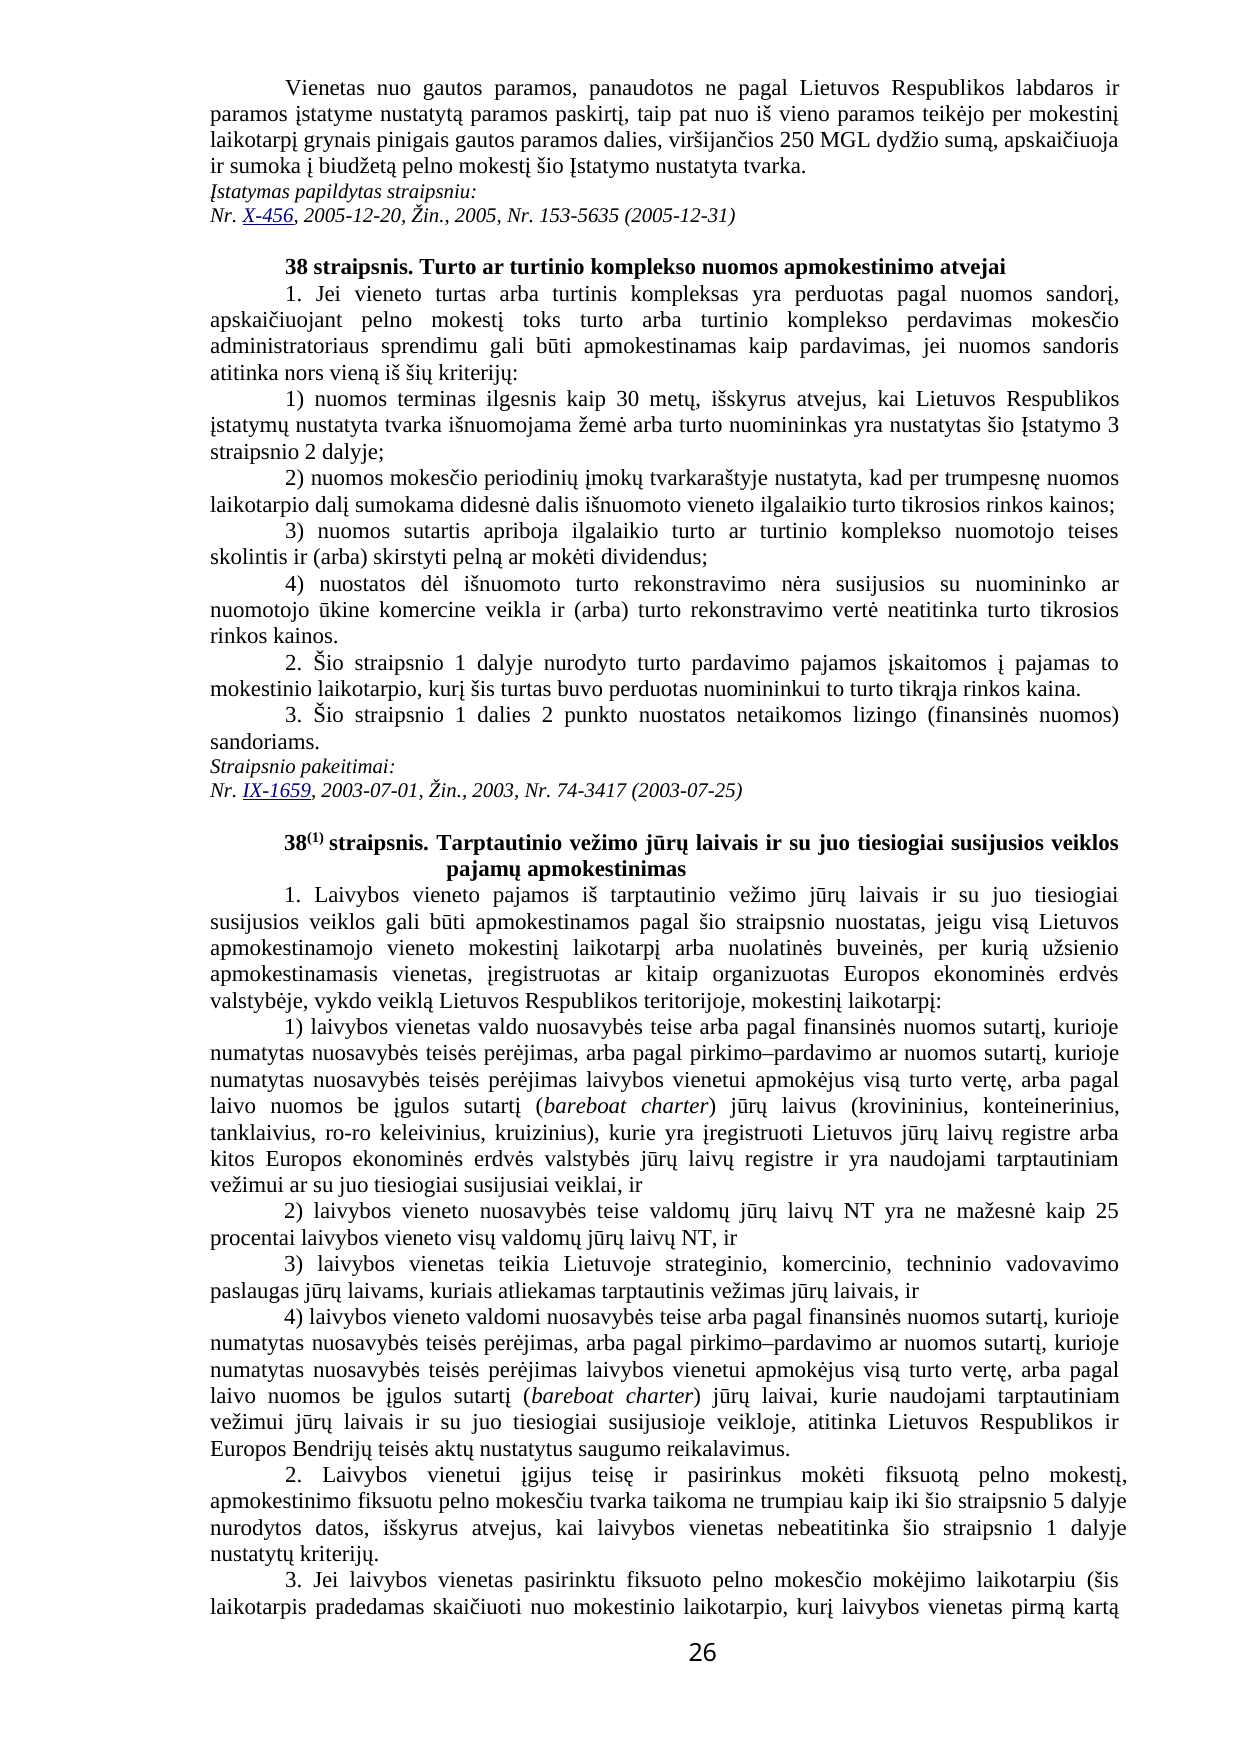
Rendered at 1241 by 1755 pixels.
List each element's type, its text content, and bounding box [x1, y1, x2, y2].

text 2. Laivybos vienetui įgijus teisę ir pasirinkus mokėti fiksuotą pelno mokestį, apmokestinimo fiksuotu pelno mokesčiu tvarka taikoma ne trumpiau kaip iki šio straipsnio 5 dalyje nurodytos datos, išskyrus atvejus, kai laivybos vienetas nebeatitinka šio straipsnio 1 dalyje nustatytų kriterijų. [210, 1461, 1129, 1567]
text Straipsnio pakeitimai: [210, 754, 1120, 778]
text 4) nuostatos dėl išnuomoto turto rekonstravimo nėra susijusios su nuomininko ar nuomotojo ūkine komercine veikla ir (arba) turto rekonstravimo vertė neatitinka turto tikrosios rinkos kainos. [210, 570, 1120, 649]
text 2) laivybos vieneto nuosavybės teise valdomų jūrų laivų NT yra ne mažesnė kaip 25 procentai laivybos vieneto visų valdomų jūrų laivų NT, ir [210, 1198, 1120, 1250]
text Įstatymas papildytas straipsniu: [210, 179, 1120, 203]
text Nr. IX-1659, 2003-07-01, Žin., 2003, Nr. 74-3417 (2003-07-25) [210, 778, 1120, 802]
text 1) nuomos terminas ilgesnis kaip 30 metų, išskyrus atvejus, kai Lietuvos Respublikos įstatymų nustatyta tvarka išnuomojama žemė arba turto nuomininkas yra nustatytas šio Įstatymo 3 straipsnio 2 dalyje; [210, 385, 1120, 464]
text 3) nuomos sutartis apriboja ilgalaikio turto ar turtinio komplekso nuomotojo teises skolintis ir (arba) skirstyti pelną ar mokėti dividendus; [210, 517, 1120, 570]
text 38(1) straipsnis. Tarptautinio vežimo jūrų laivais ir su juo tiesiogiai susijusios veiklos pajamų apmokestinimas [284, 829, 1120, 881]
text Nr. X-456, 2005-12-20, Žin., 2005, Nr. 153-5635 (2005-12-31) [210, 203, 1120, 227]
text 2) nuomos mokesčio periodinių įmokų tvarkaraštyje nustatyta, kad per trumpesnę nuomos laikotarpio dalį sumokama didesnė dalis išnuomoto vieneto ilgalaikio turto tikrosios rinkos kainos; [210, 464, 1120, 517]
text 1. Laivybos vieneto pajamos iš tarptautinio vežimo jūrų laivais ir su juo tiesiogiai susijusios veiklos gali būti apmokestinamos pagal šio straipsnio nuostatas, jeigu visą Lietuvos apmokestinamojo vieneto mokestinį laikotarpį arba nuolatinės buveinės, per kurią užsienio apmokestinamasis vienetas, įregistruotas ar kitaip organizuotas Europos ekonominės erdvės valstybėje, vykdo veiklą Lietuvos Respublikos teritorijoje, mokestinį laikotarpį: [210, 881, 1120, 1013]
text 1) laivybos vienetas valdo nuosavybės teise arba pagal finansinės nuomos sutartį, kurioje numatytas nuosavybės teisės perėjimas, arba pagal pirkimo–pardavimo ar nuomos sutartį, kurioje numatytas nuosavybės teisės perėjimas laivybos vienetui apmokėjus visą turto vertę, arba pagal laivo nuomos be įgulos sutartį (bareboat charter) jūrų laivus (krovininius, konteinerinius, tanklaivius, ro-ro keleivinius, kruizinius), kurie yra įregistruoti Lietuvos jūrų laivų registre arba kitos Europos ekonominės erdvės valstybės jūrų laivų registre ir yra naudojami tarptautiniam vežimui ar su juo tiesiogiai susijusiai veiklai, ir [210, 1013, 1120, 1198]
text 2. Šio straipsnio 1 dalyje nurodyto turto pardavimo pajamos įskaitomos į pajamas to mokestinio laikotarpio, kurį šis turtas buvo perduotas nuomininkui to turto tikrąja rinkos kaina. [210, 649, 1120, 701]
text 1. Jei vieneto turtas arba turtinis kompleksas yra perduotas pagal nuomos sandorį, apskaičiuojant pelno mokestį toks turto arba turtinio komplekso perdavimas mokesčio administratoriaus sprendimu gali būti apmokestinamas kaip pardavimas, jei nuomos sandoris atitinka nors vieną iš šių kriterijų: [210, 280, 1120, 385]
text 3) laivybos vienetas teikia Lietuvoje strateginio, komercinio, techninio vadovavimo paslaugas jūrų laivams, kuriais atliekamas tarptautinis vežimas jūrų laivais, ir [210, 1250, 1120, 1303]
text 3. Jei laivybos vienetas pasirinktu fiksuoto pelno mokesčio mokėjimo laikotarpiu (šis laikotarpis pradedamas skaičiuoti nuo mokestinio laikotarpio, kurį laivybos vienetas pirmą kartą [210, 1567, 1120, 1619]
text Vienetas nuo gautos paramos, panaudotos ne pagal Lietuvos Respublikos labdaros ir paramos įstatyme nustatytą paramos paskirtį, taip pat nuo iš vieno paramos teikėjo per mokestinį laikotarpį grynais pinigais gautos paramos dalies, viršijančios 250 MGL dydžio sumą, apskaičiuoja ir sumoka į biudžetą pelno mokestį šio Įstatymo nustatyta tvarka. [210, 73, 1120, 179]
text 3. Šio straipsnio 1 dalies 2 punkto nuostatos netaikomos lizingo (finansinės nuomos) sandoriams. [210, 701, 1120, 754]
text 4) laivybos vieneto valdomi nuosavybės teise arba pagal finansinės nuomos sutartį, kurioje numatytas nuosavybės teisės perėjimas, arba pagal pirkimo–pardavimo ar nuomos sutartį, kurioje numatytas nuosavybės teisės perėjimas laivybos vienetui apmokėjus visą turto vertę, arba pagal laivo nuomos be įgulos sutartį (bareboat charter) jūrų laivai, kurie naudojami tarptautiniam vežimui jūrų laivais ir su juo tiesiogiai susijusioje veikloje, atitinka Lietuvos Respublikos ir Europos Bendrijų teisės aktų nustatytus saugumo reikalavimus. [210, 1303, 1120, 1461]
text 38 straipsnis. Turto ar turtinio komplekso nuomos apmokestinimo atvejai [210, 253, 1120, 280]
